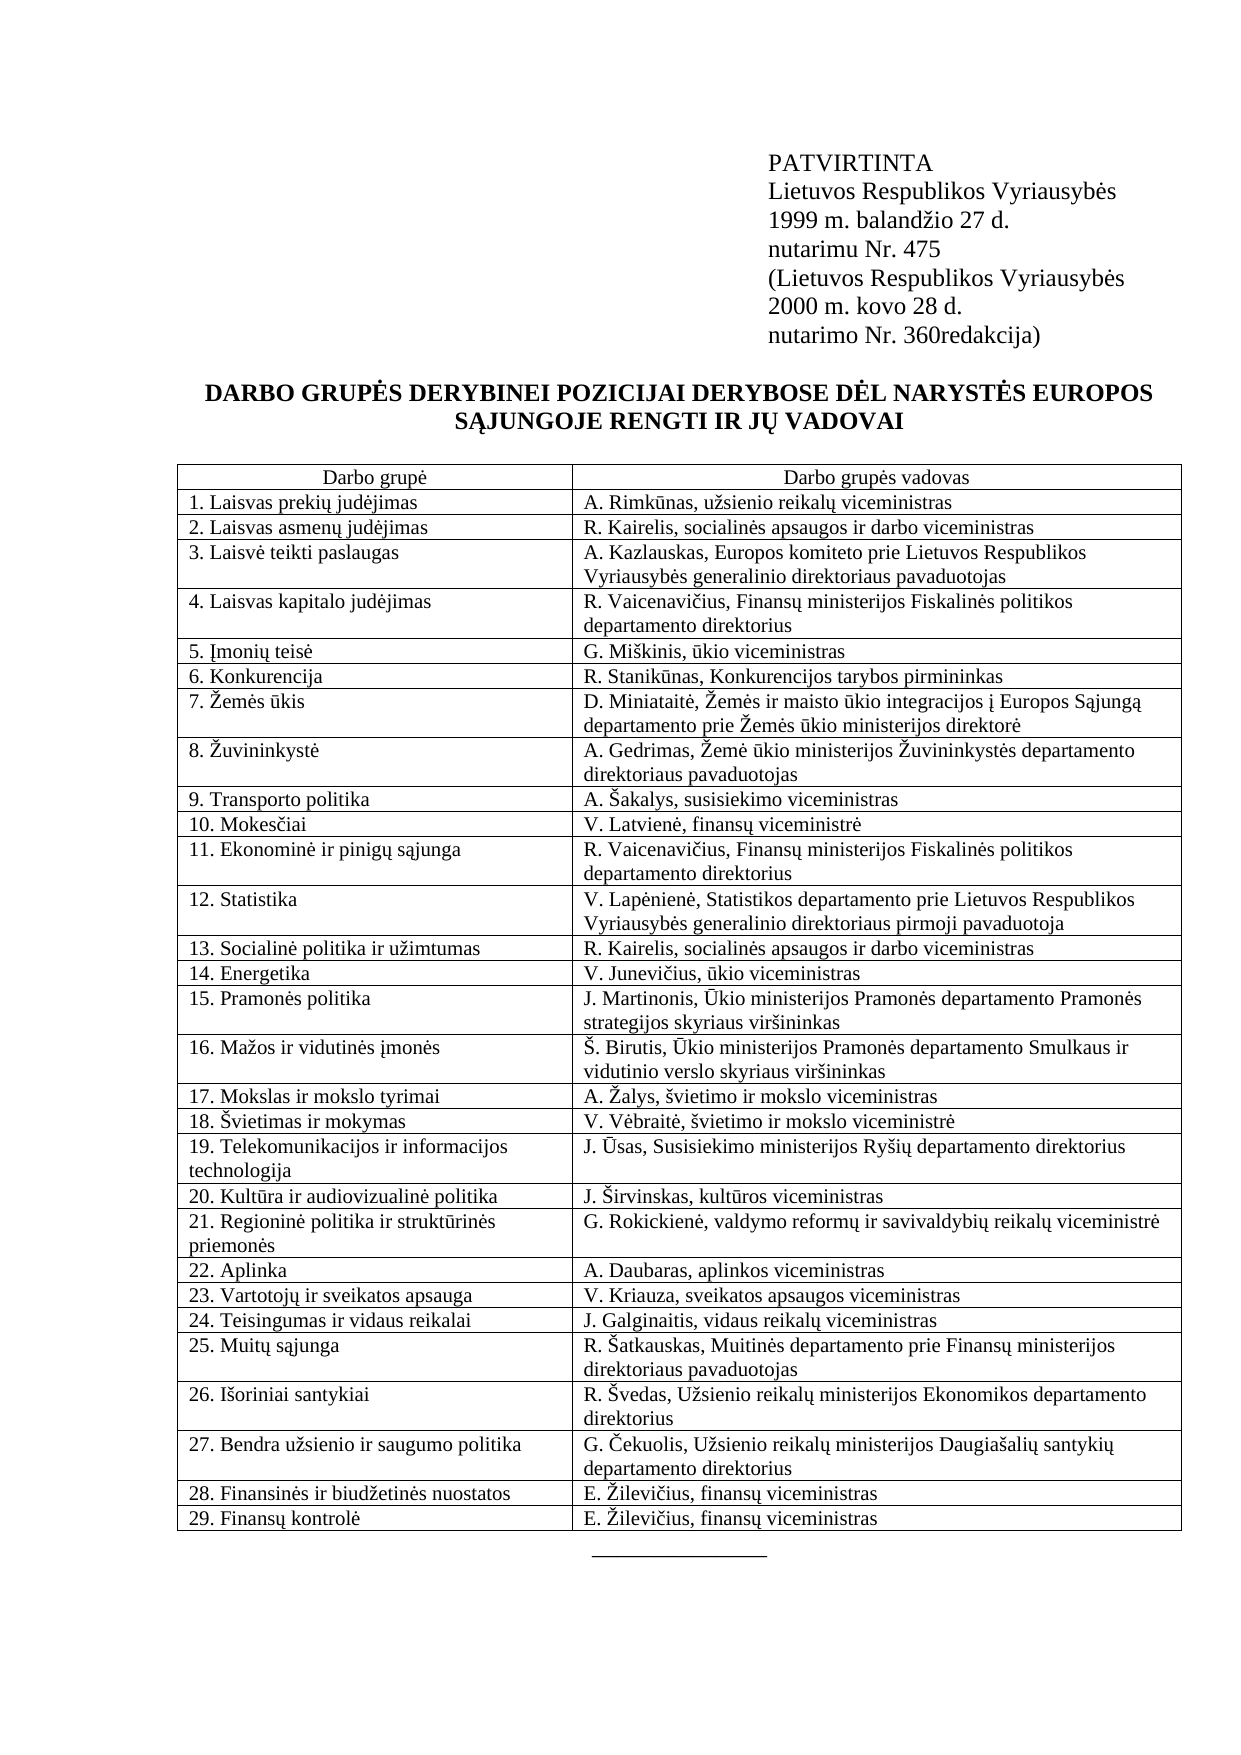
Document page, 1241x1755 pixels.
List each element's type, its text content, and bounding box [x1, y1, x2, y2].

table_cell 20. Kultūra ir audiovizualinė politika [178, 1184, 572, 1208]
table_cell 4. Laisvas kapitalo judėjimas [178, 589, 572, 637]
table_cell R. Vaicenavičius, Finansų ministerijos Fiskalinės politikos departamento direktorius [573, 837, 1181, 885]
table_cell 29. Finansų kontrolė [178, 1506, 572, 1530]
table_cell V. Latvienė, finansų viceministrė [573, 812, 1181, 836]
table_cell 8. Žuvininkystė [178, 738, 572, 786]
table_cell J. Širvinskas, kultūros viceministras [573, 1184, 1181, 1208]
text 1999 m. balandžio 27 d. [177, 205, 1181, 234]
table_cell 1. Laisvas prekių judėjimas [178, 490, 572, 514]
table_cell E. Žilevičius, finansų viceministras [573, 1481, 1181, 1505]
table_cell 19. Telekomunikacijos ir informacijos technologija [178, 1134, 572, 1182]
table_cell 13. Socialinė politika ir užimtumas [178, 936, 572, 960]
table_cell G. Rokickienė, valdymo reformų ir savivaldybių reikalų viceministrė [573, 1209, 1181, 1257]
table_cell A. Žalys, švietimo ir mokslo viceministras [573, 1084, 1181, 1108]
table_header Darbo grupės vadovas [573, 465, 1181, 489]
table_cell Š. Birutis, Ūkio ministerijos Pramonės departamento Smulkaus ir vidutinio verslo skyriaus viršininkas [573, 1035, 1181, 1083]
table_cell J. Galginaitis, vidaus reikalų viceministras [573, 1308, 1181, 1332]
table_cell G. Miškinis, ūkio viceministras [573, 639, 1181, 663]
table_cell R. Kairelis, socialinės apsaugos ir darbo viceministras [573, 936, 1181, 960]
table_cell R. Kairelis, socialinės apsaugos ir darbo viceministras [573, 515, 1181, 539]
text 2000 m. kovo 28 d. [177, 291, 1181, 320]
table_cell 15. Pramonės politika [178, 986, 572, 1034]
text ______________ [177, 1531, 1181, 1559]
table_cell 16. Mažos ir vidutinės įmonės [178, 1035, 572, 1083]
table_header Darbo grupė [178, 465, 572, 489]
table_cell A. Rimkūnas, užsienio reikalų viceministras [573, 490, 1181, 514]
table_cell 22. Aplinka [178, 1258, 572, 1282]
table_cell 25. Muitų sąjunga [178, 1333, 572, 1381]
table_cell A. Gedrimas, Žemė ūkio ministerijos Žuvininkystės departamento direktoriaus pavaduotojas [573, 738, 1181, 786]
table_cell A. Šakalys, susisiekimo viceministras [573, 787, 1181, 811]
text Lietuvos Respublikos Vyriausybės [177, 176, 1181, 205]
table_cell 9. Transporto politika [178, 787, 572, 811]
table_cell 3. Laisvė teikti paslaugas [178, 540, 572, 588]
table_cell 5. Įmonių teisė [178, 639, 572, 663]
table_cell J. Ūsas, Susisiekimo ministerijos Ryšių departamento direktorius [573, 1134, 1181, 1182]
table_cell V. Vėbraitė, švietimo ir mokslo viceministrė [573, 1109, 1181, 1133]
table_cell E. Žilevičius, finansų viceministras [573, 1506, 1181, 1530]
table_cell R. Stanikūnas, Konkurencijos tarybos pirmininkas [573, 664, 1181, 688]
table_cell V. Lapėnienė, Statistikos departamento prie Lietuvos Respublikos Vyriausybės generalinio direktoriaus pirmoji pavaduotoja [573, 886, 1181, 934]
table_cell V. Kriauza, sveikatos apsaugos viceministras [573, 1283, 1181, 1307]
table_cell 7. Žemės ūkis [178, 689, 572, 737]
table_cell J. Martinonis, Ūkio ministerijos Pramonės departamento Pramonės strategijos skyriaus viršininkas [573, 986, 1181, 1034]
table_cell 26. Išoriniai santykiai [178, 1382, 572, 1430]
table_cell R. Vaicenavičius, Finansų ministerijos Fiskalinės politikos departamento direktorius [573, 589, 1181, 637]
text (Lietuvos Respublikos Vyriausybės [177, 263, 1181, 291]
text PATVIRTINTA [177, 148, 1181, 176]
table_cell A. Daubaras, aplinkos viceministras [573, 1258, 1181, 1282]
table_cell 27. Bendra užsienio ir saugumo politika [178, 1431, 572, 1479]
table_cell R. Šatkauskas, Muitinės departamento prie Finansų ministerijos direktoriaus pavaduotojas [573, 1333, 1181, 1381]
text nutarimo Nr. 360redakcija) [177, 320, 1181, 349]
table_cell 23. Vartotojų ir sveikatos apsauga [178, 1283, 572, 1307]
table_cell V. Junevičius, ūkio viceministras [573, 961, 1181, 985]
table_cell 24. Teisingumas ir vidaus reikalai [178, 1308, 572, 1332]
table_cell 14. Energetika [178, 961, 572, 985]
table_cell 10. Mokesčiai [178, 812, 572, 836]
table_cell 28. Finansinės ir biudžetinės nuostatos [178, 1481, 572, 1505]
table_cell 18. Švietimas ir mokymas [178, 1109, 572, 1133]
text DARBO GRUPĖS DERYBINEI POZICIJAI DERYBOSE DĖL NARYSTĖS EUROPOS SĄJUNGOJE RENGTI IR JŲ VADOVAI [177, 378, 1181, 435]
table_cell 11. Ekonominė ir pinigų sąjunga [178, 837, 572, 885]
table_cell 12. Statistika [178, 886, 572, 934]
table_cell G. Čekuolis, Užsienio reikalų ministerijos Daugiašalių santykių departamento direktorius [573, 1431, 1181, 1479]
table_cell D. Miniataitė, Žemės ir maisto ūkio integracijos į Europos Sąjungą departamento prie Žemės ūkio ministerijos direktorė [573, 689, 1181, 737]
table_cell A. Kazlauskas, Europos komiteto prie Lietuvos Respublikos Vyriausybės generalinio direktoriaus pavaduotojas [573, 540, 1181, 588]
table_cell 21. Regioninė politika ir struktūrinės priemonės [178, 1209, 572, 1257]
table_cell 17. Mokslas ir mokslo tyrimai [178, 1084, 572, 1108]
table_cell 2. Laisvas asmenų judėjimas [178, 515, 572, 539]
table_cell R. Švedas, Užsienio reikalų ministerijos Ekonomikos departamento direktorius [573, 1382, 1181, 1430]
table_cell 6. Konkurencija [178, 664, 572, 688]
text nutarimu Nr. 475 [177, 234, 1181, 263]
